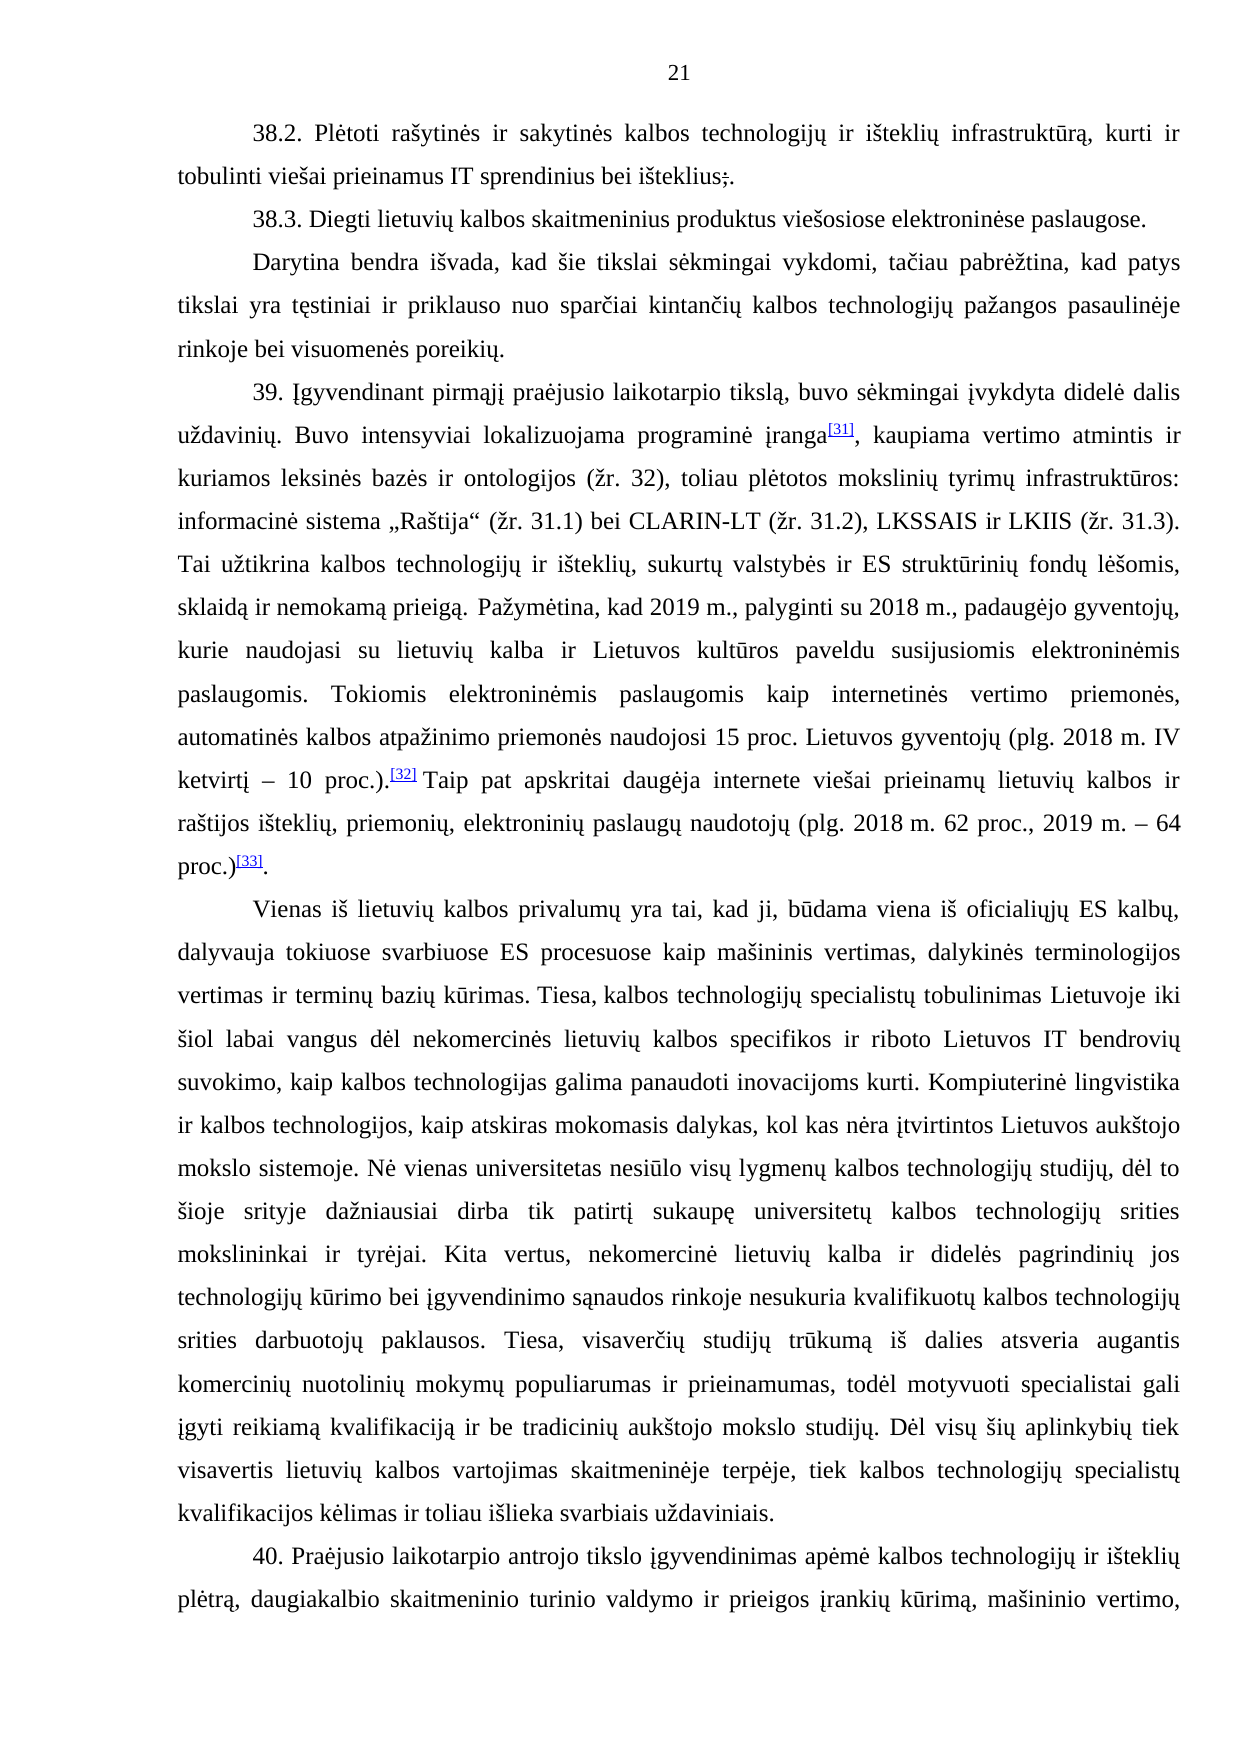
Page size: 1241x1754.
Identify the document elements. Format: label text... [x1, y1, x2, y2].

text 38.2. Plėtoti rašytinės ir sakytinės kalbos technologijų ir išteklių infrastruktūrą, kurti ir tobulinti viešai prieinamus IT sprendinius bei išteklius;. [177, 118, 1181, 190]
text Darytina bendra išvada, kad šie tikslai sėkmingai vykdomi, tačiau pabrėžtina, kad patys tikslai yra tęstiniai ir priklauso nuo sparčiai kintančių kalbos technologijų pažangos pasaulinėje rinkoje bei visuomenės poreikių. [177, 247, 1181, 362]
text 40. Praėjusio laikotarpio antrojo tikslo įgyvendinimas apėmė kalbos technologijų ir išteklių plėtrą, daugiakalbio skaitmeninio turinio valdymo ir prieigos įrankių kūrimą, mašininio vertimo, [177, 1541, 1181, 1613]
text Vienas iš lietuvių kalbos privalumų yra tai, kad ji, būdama viena iš oficialiųjų ES kalbų, dalyvauja tokiuose svarbiuose ES procesuose kaip mašininis vertimas, dalykinės terminologijos vertimas ir terminų bazių kūrimas. Tiesa, kalbos technologijų specialistų tobulinimas Lietuvoje iki šiol labai vangus dėl nekomercinės lietuvių kalbos specifikos ir riboto Lietuvos IT bendrovių suvokimo, kaip kalbos technologijas galima panaudoti inovacijoms kurti. Kompiuterinė lingvistika ir kalbos technologijos, kaip atskiras mokomasis dalykas, kol kas nėra įtvirtintos Lietuvos aukštojo mokslo sistemoje. Nė vienas universitetas nesiūlo visų lygmenų kalbos technologijų studijų, dėl to šioje srityje dažniausiai dirba tik patirtį sukaupę universitetų kalbos technologijų srities mokslininkai ir tyrėjai. Kita vertus, nekomercinė lietuvių kalba ir didelės pagrindinių jos technologijų kūrimo bei įgyvendinimo sąnaudos rinkoje nesukuria kvalifikuotų kalbos technologijų srities darbuotojų paklausos. Tiesa, visaverčių studijų trūkumą iš dalies atsveria augantis komercinių nuotolinių mokymų populiarumas ir prieinamumas, todėl motyvuoti specialistai gali įgyti reikiamą kvalifikaciją ir be tradicinių aukštojo mokslo studijų. Dėl visų šių aplinkybių tiek visavertis lietuvių kalbos vartojimas skaitmeninėje terpėje, tiek kalbos technologijų specialistų kvalifikacijos kėlimas ir toliau išlieka svarbiais uždaviniais. [177, 894, 1181, 1527]
text 38.3. Diegti lietuvių kalbos skaitmeninius produktus viešosiose elektroninėse paslaugose. [177, 204, 1181, 233]
text 39. Įgyvendinant pirmąjį praėjusio laikotarpio tikslą, buvo sėkmingai įvykdyta didelė dalis uždavinių. Buvo intensyviai lokalizuojama programinė įranga[31], kaupiama vertimo atmintis ir kuriamos leksinės bazės ir ontologijos (žr. 32), toliau plėtotos mokslinių tyrimų infrastruktūros: informacinė sistema „Raštija“ (žr. 31.1) bei CLARIN-LT (žr. 31.2), LKSSAIS ir LKIIS (žr. 31.3). Tai užtikrina kalbos technologijų ir išteklių, sukurtų valstybės ir ES struktūrinių fondų lėšomis, sklaidą ir nemokamą prieigą. Pažymėtina, kad 2019 m., palyginti su 2018 m., padaugėjo gyventojų, kurie naudojasi su lietuvių kalba ir Lietuvos kultūros paveldu susijusiomis elektroninėmis paslaugomis. Tokiomis elektroninėmis paslaugomis kaip internetinės vertimo priemonės, automatinės kalbos atpažinimo priemonės naudojosi 15 proc. Lietuvos gyventojų (plg. 2018 m. IV ketvirtį – 10 proc.).[32] Taip pat apskritai daugėja internete viešai prieinamų lietuvių kalbos ir raštijos išteklių, priemonių, elektroninių paslaugų naudotojų (plg. 2018 m. 62 proc., 2019 m. – 64 proc.)[33]. [177, 377, 1181, 880]
